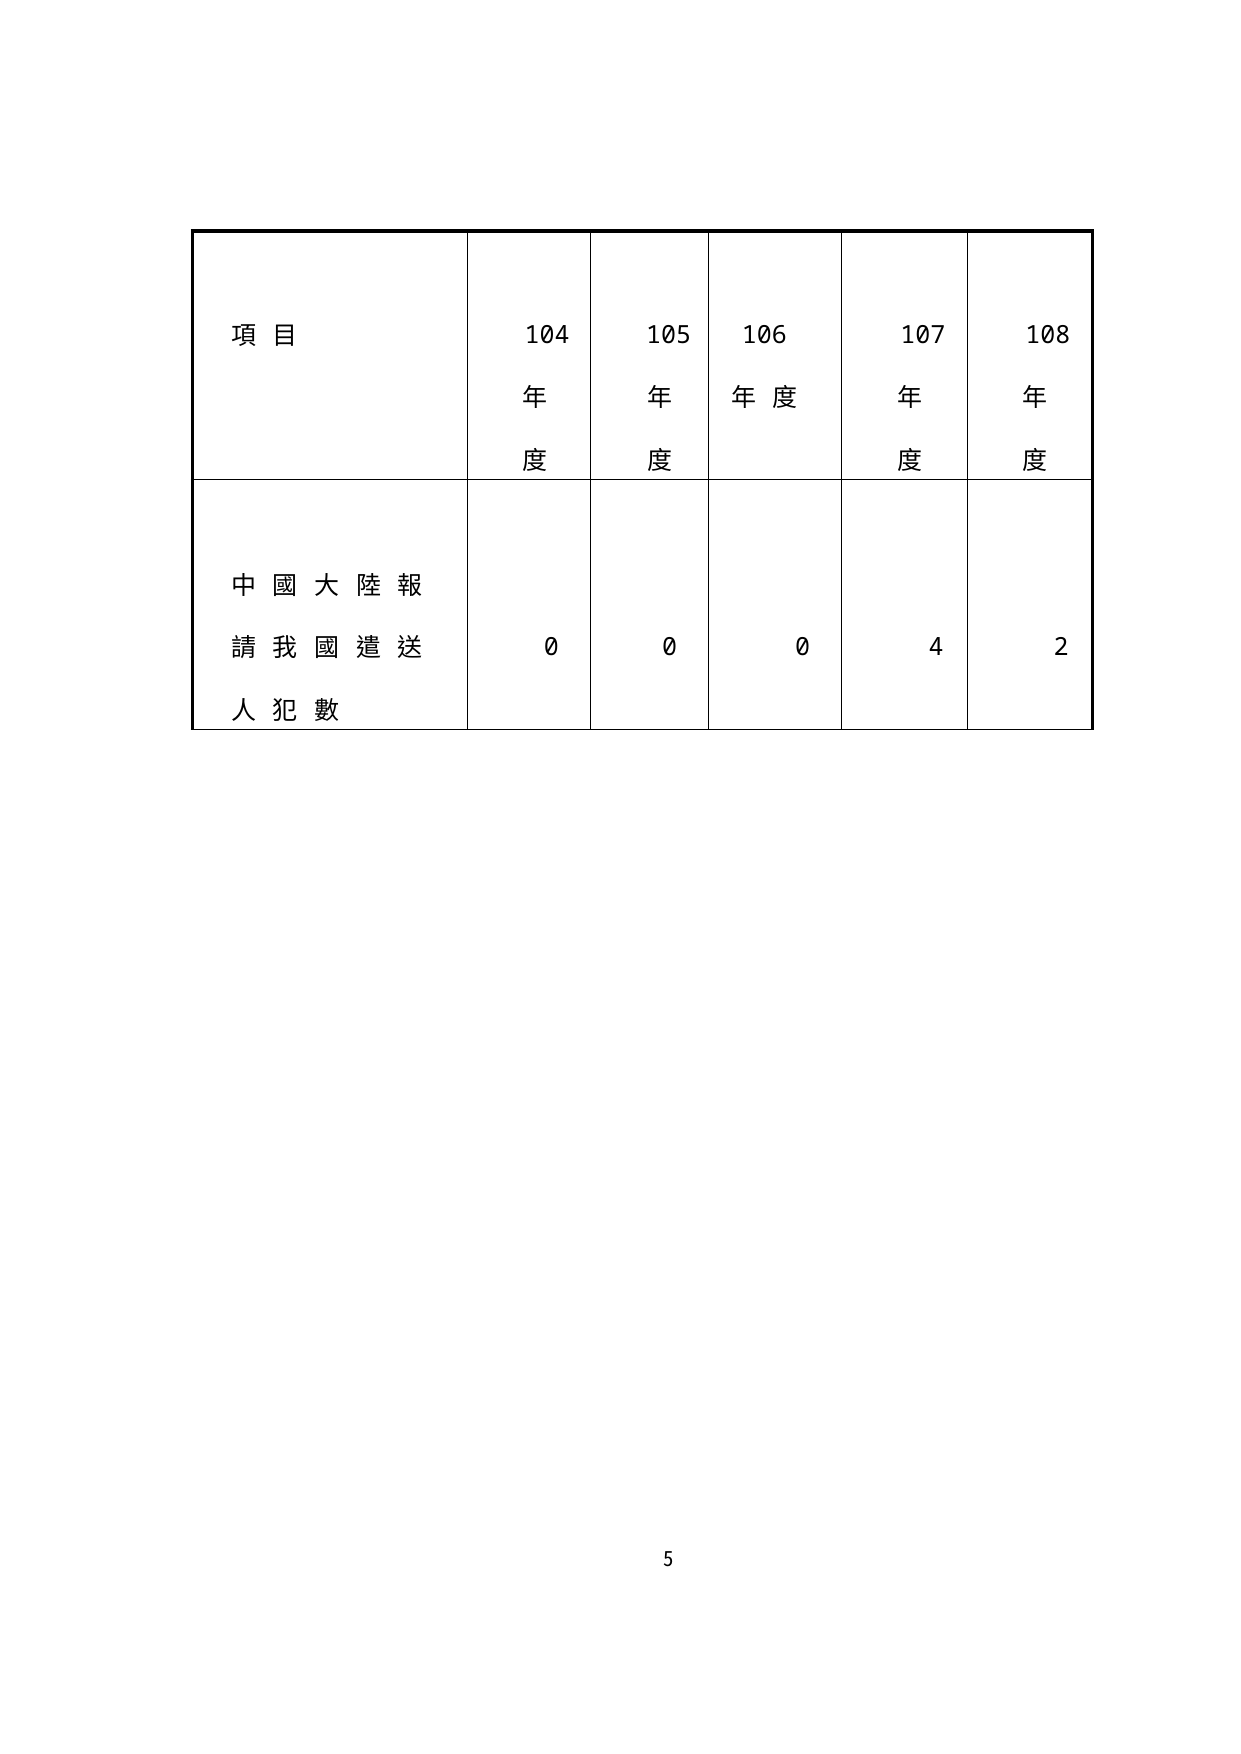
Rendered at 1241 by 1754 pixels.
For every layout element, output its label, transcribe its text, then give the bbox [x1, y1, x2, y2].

table_header 105年度 [591, 233, 708, 479]
table_header 108年度 [968, 233, 1091, 479]
table_header 107年度 [842, 233, 967, 479]
table_cell 0 [591, 480, 708, 729]
table_cell 中國大陸報請我國遣送人犯數 [194, 480, 467, 729]
table_header 104年度 [468, 233, 590, 479]
table_header 項目 [194, 233, 467, 479]
table_cell 0 [709, 480, 841, 729]
table_cell 2 [968, 480, 1091, 729]
table_cell 0 [468, 480, 590, 729]
table_header 106年度 [709, 233, 841, 479]
table_cell 4 [842, 480, 967, 729]
